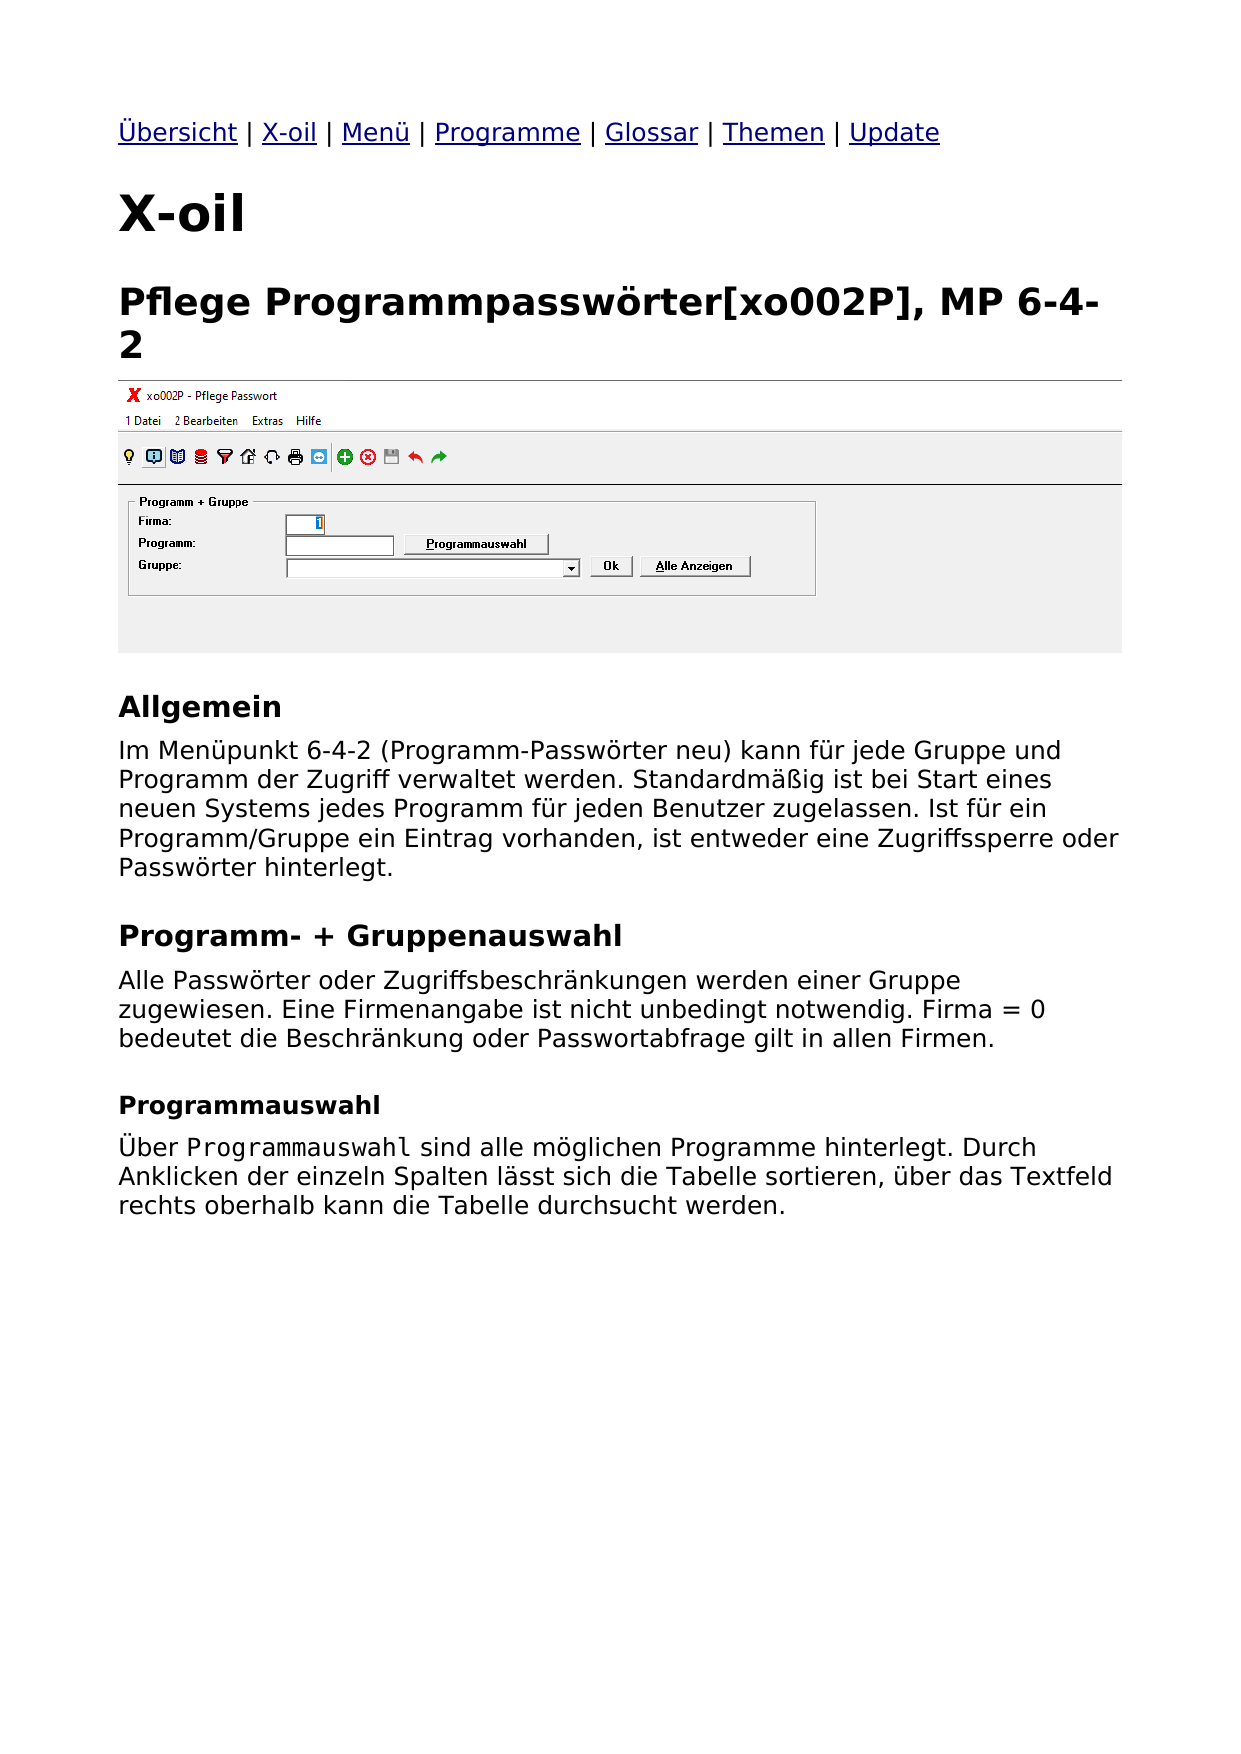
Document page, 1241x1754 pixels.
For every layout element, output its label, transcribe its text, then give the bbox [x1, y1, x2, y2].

subtitle Allgemein [118, 690, 1122, 724]
text Im Menüpunkt 6-4-2 (Programm-Passwörter neu) kann für jede Gruppe und Programm der Zugriff verwaltet werden. Standardmäßig ist bei Start eines neuen Systems jedes Programm für jeden Benutzer zugelassen. Ist für ein Programm/Gruppe ein Eintrag vorhanden, ist entweder eine Zugriffssperre oder Passwörter hinterlegt. [118, 736, 1122, 882]
picture [118, 380, 1123, 653]
text Übersicht | X-oil | Menü | Programme | Glossar | Themen | Update [118, 118, 1122, 147]
subtitle X-oil [118, 185, 1122, 243]
subtitle Pflege Programmpasswörter[xo002P], MP 6-4-2 [118, 281, 1122, 368]
text Alle Passwörter oder Zugriffsbeschränkungen werden einer Gruppe zugewiesen. Eine Firmenangabe ist nicht unbedingt notwendig. Firma = 0 bedeutet die Beschränkung oder Passwortabfrage gilt in allen Firmen. [118, 966, 1122, 1054]
text Über Programmauswahl sind alle möglichen Programme hinterlegt. Durch Anklicken der einzeln Spalten lässt sich die Tabelle sortieren, über das Textfeld rechts oberhalb kann die Tabelle durchsucht werden. [118, 1133, 1122, 1220]
subtitle Programm- + Gruppenauswahl [118, 920, 1122, 954]
subtitle Programmauswahl [118, 1091, 1122, 1120]
